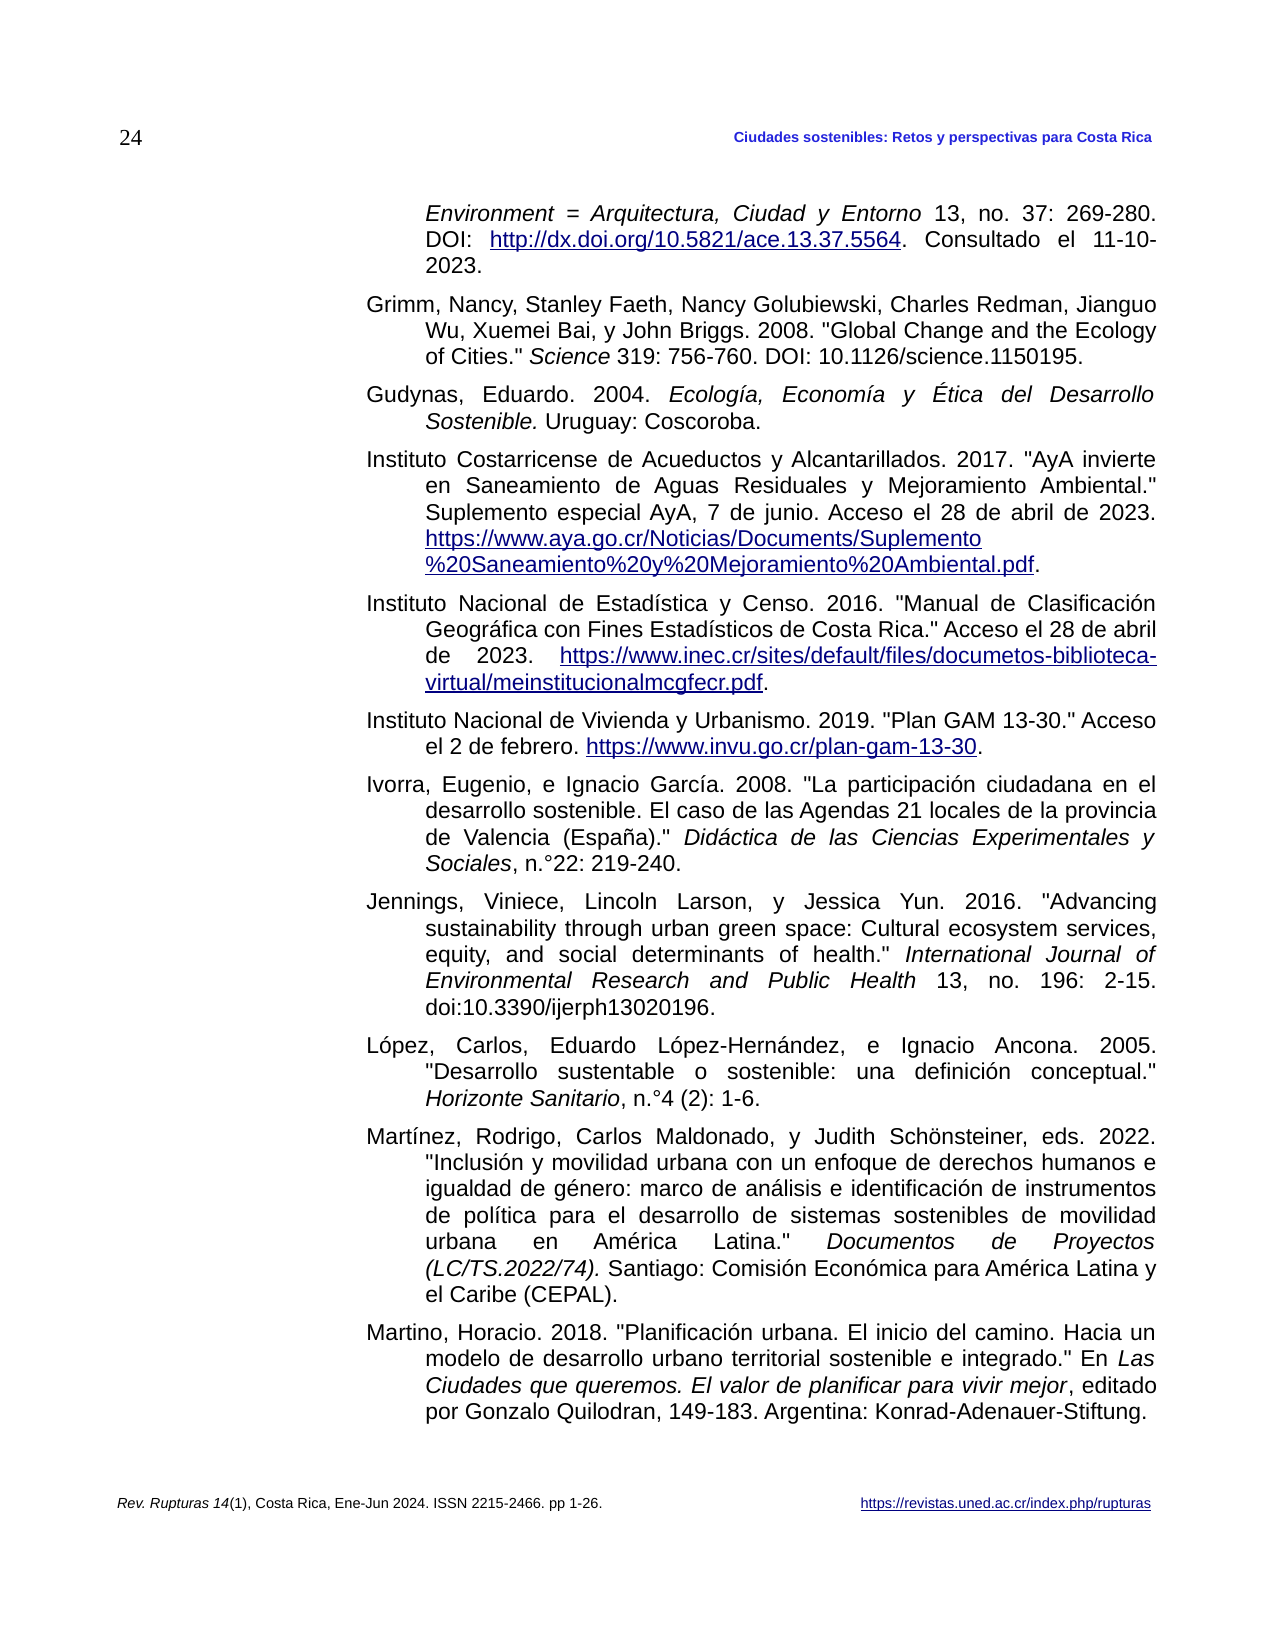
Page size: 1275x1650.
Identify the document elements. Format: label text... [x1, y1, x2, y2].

text Gudynas, Eduardo. 2004. Ecología, Economía y Ética del Desarrollo Sostenible. Uruguay: Coscoroba. [366, 381, 1157, 434]
text Jennings, Viniece, Lincoln Larson, y Jessica Yun. 2016. "Advancing sustainability through urban green space: Cultural ecosystem services, equity, and social determinants of health." International Journal of Environmental Research and Public Health 13, no. 196: 2-15. doi:10.3390/ijerph13020196. [366, 888, 1157, 1020]
text Instituto Costarricense de Acueductos y Alcantarillados. 2017. "AyA invierte en Saneamiento de Aguas Residuales y Mejoramiento Ambiental." Suplemento especial AyA, 7 de junio. Acceso el 28 de abril de 2023. https://www.aya.go.cr/Noticias/Documents/Suplemento%20Saneamiento%20y%20Mejoramiento%20Ambiental.pdf. [366, 446, 1157, 578]
text Grimm, Nancy, Stanley Faeth, Nancy Golubiewski, Charles Redman, Jianguo Wu, Xuemei Bai, y John Briggs. 2008. "Global Change and the Ecology of Cities." Science 319: 756-760. DOI: 10.1126/science.1150195. [366, 291, 1157, 370]
text Martino, Horacio. 2018. "Planificación urbana. El inicio del camino. Hacia un modelo de desarrollo urbano territorial sostenible e integrado." En Las Ciudades que queremos. El valor de planificar para vivir mejor, editado por Gonzalo Quilodran, 149-183. Argentina: Konrad-Adenauer-Stiftung. [366, 1319, 1157, 1424]
text Instituto Nacional de Vivienda y Urbanismo. 2019. "Plan GAM 13-30." Acceso el 2 de febrero. https://www.invu.go.cr/plan-gam-13-30. [366, 707, 1157, 759]
text Environment = Arquitectura, Ciudad y Entorno 13, no. 37: 269-280. DOI: http://dx.doi.org/10.5821/ace.13.37.5564. Consultado el 11-10-2023. [366, 200, 1157, 279]
text López, Carlos, Eduardo López-Hernández, e Ignacio Ancona. 2005. "Desarrollo sustentable o sostenible: una definición conceptual." Horizonte Sanitario, n.°4 (2): 1-6. [366, 1032, 1157, 1111]
text Instituto Nacional de Estadística y Censo. 2016. "Manual de Clasificación Geográfica con Fines Estadísticos de Costa Rica." Acceso el 28 de abril de 2023. https://www.inec.cr/sites/default/files/documetos-biblioteca-virtual/meinstitucionalmcgfecr.pdf. [366, 589, 1157, 695]
text Ivorra, Eugenio, e Ignacio García. 2008. "La participación ciudadana en el desarrollo sostenible. El caso de las Agendas 21 locales de la provincia de Valencia (España)." Didáctica de las Ciencias Experimentales y Sociales, n.°22: 219-240. [366, 771, 1157, 877]
text Martínez, Rodrigo, Carlos Maldonado, y Judith Schönsteiner, eds. 2022. "Inclusión y movilidad urbana con un enfoque de derechos humanos e igualdad de género: marco de análisis e identificación de instrumentos de política para el desarrollo de sistemas sostenibles de movilidad urbana en América Latina." Documentos de Proyectos (LC/TS.2022/74). Santiago: Comisión Económica para América Latina y el Caribe (CEPAL). [366, 1123, 1157, 1307]
